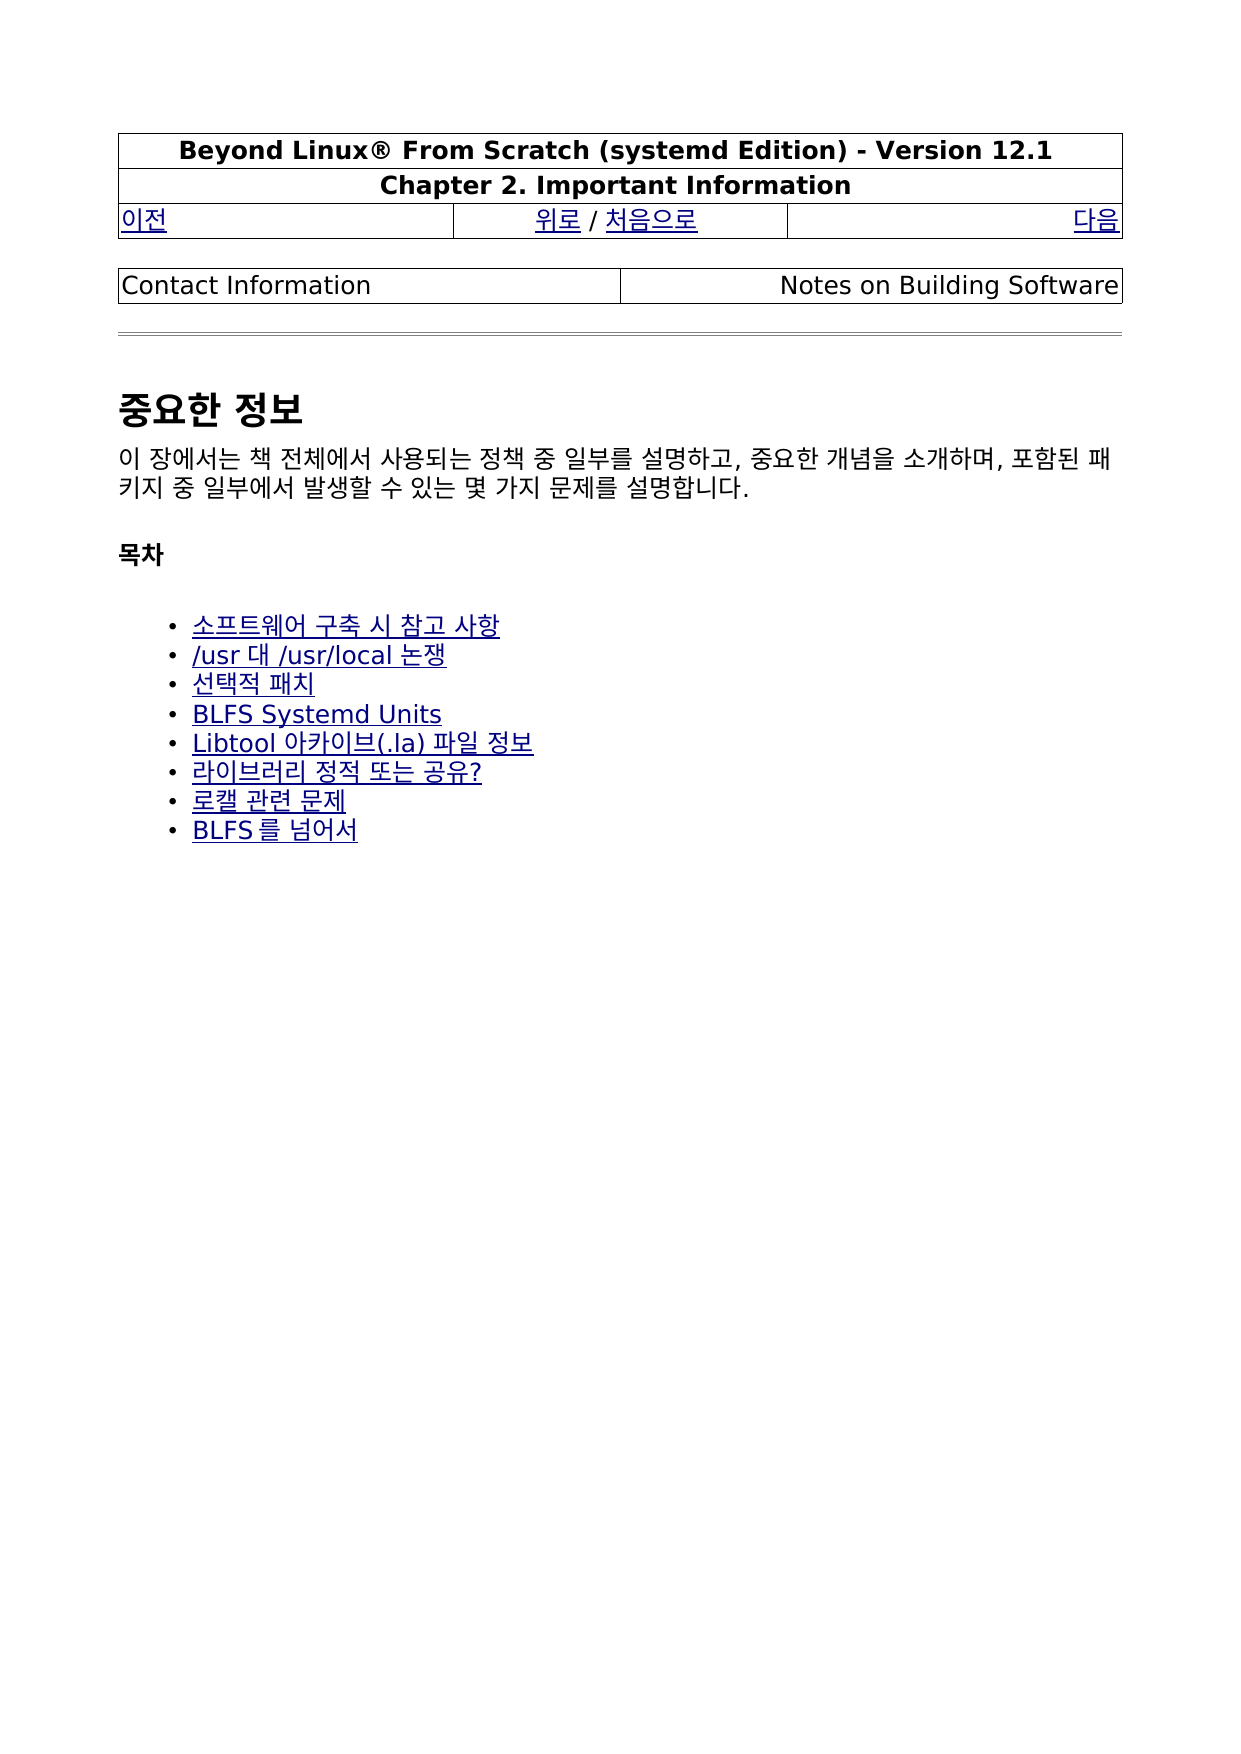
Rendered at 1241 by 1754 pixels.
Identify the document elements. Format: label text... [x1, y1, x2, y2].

table_header Notes on Building Software [621, 269, 1122, 303]
table_cell Chapter 2. Important Information [119, 169, 1122, 203]
list BLFS를 넘어서 [177, 817, 1122, 846]
subtitle 중요한 정보 [118, 389, 1122, 433]
list 선택적 패치 [177, 671, 1122, 700]
text 이 장에서는 책 전체에서 사용되는 정책 중 일부를 설명하고, 중요한 개념을 소개하며, 포함된 패키지 중 일부에서 발생할 수 있는 몇 가지 문제를 설명합니다. [118, 445, 1122, 504]
list 로캘 관련 문제 [177, 787, 1122, 817]
table_header Contact Information [119, 269, 620, 303]
list /usr 대 /usr/local 논쟁 [177, 642, 1122, 671]
table_header Beyond Linux® From Scratch (systemd Edition) - Version 12.1 [119, 134, 1122, 168]
table_cell 다음 [788, 204, 1122, 238]
list BLFS Systemd Units [177, 700, 1122, 729]
list Libtool 아카이브(.la) 파일 정보 [177, 729, 1122, 758]
table_cell 이전 [119, 204, 453, 238]
table_cell 위로 / 처음으로 [454, 204, 787, 238]
list 라이브러리 정적 또는 공유? [177, 758, 1122, 787]
list 소프트웨어 구축 시 참고 사항 [177, 612, 1122, 642]
subtitle 목차 [118, 541, 1122, 570]
